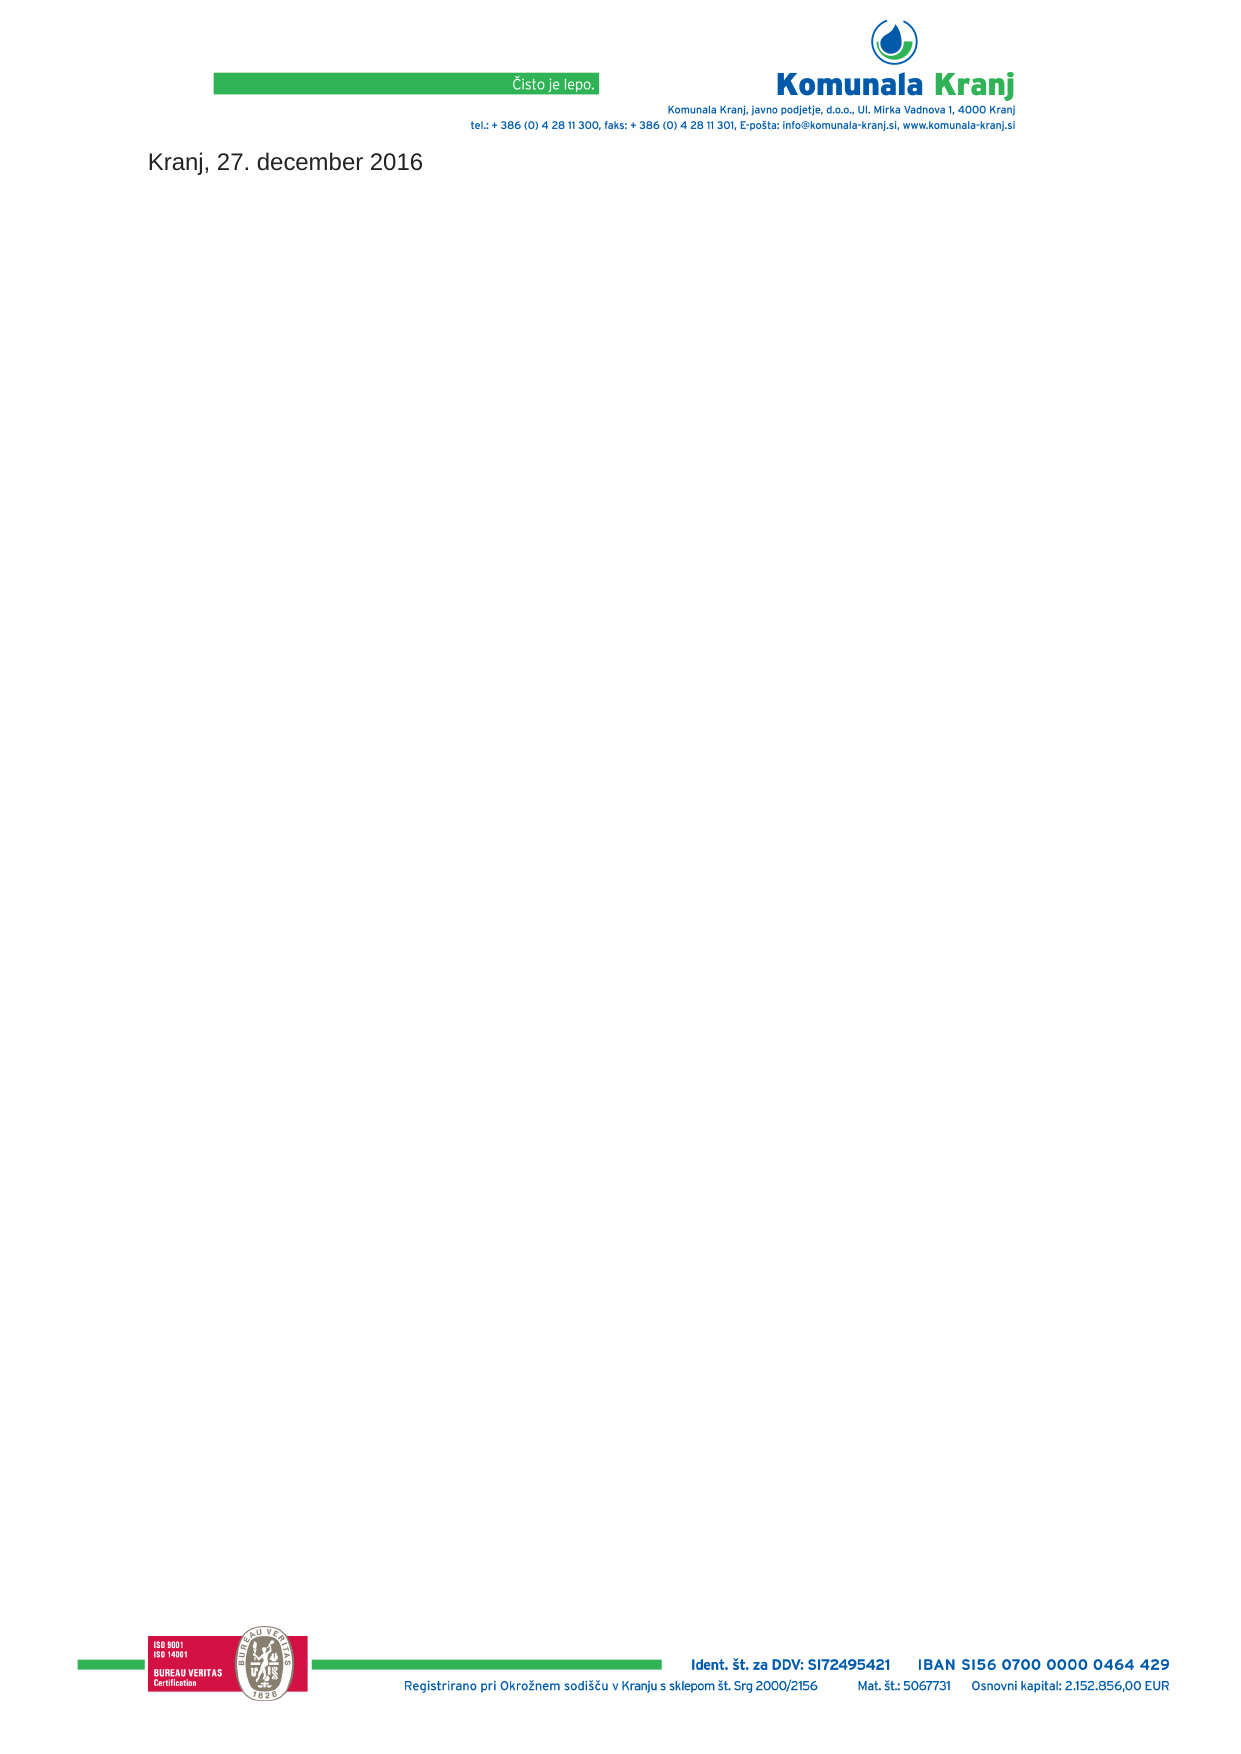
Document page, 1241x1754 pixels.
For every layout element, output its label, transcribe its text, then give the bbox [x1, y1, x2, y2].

text Kranj, 27. december 2016 [148, 148, 1093, 175]
